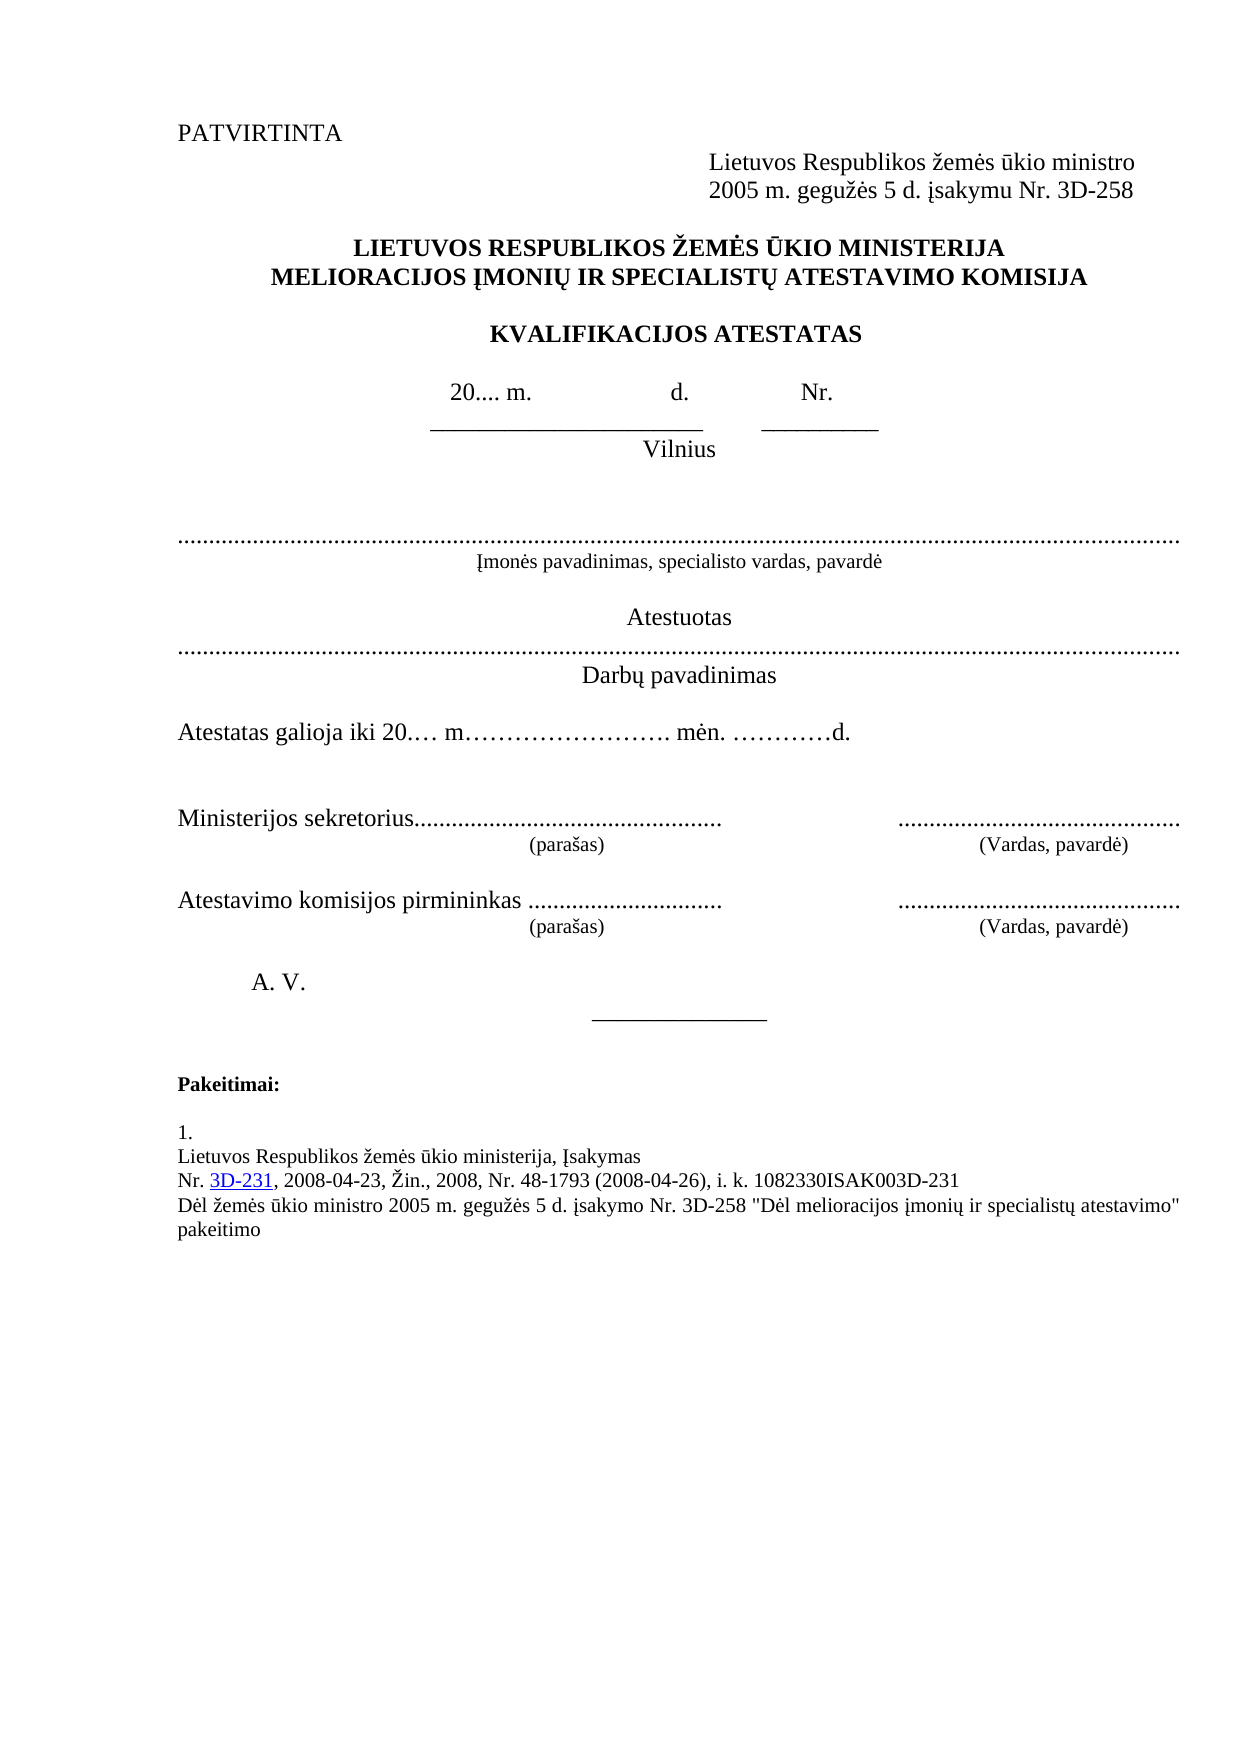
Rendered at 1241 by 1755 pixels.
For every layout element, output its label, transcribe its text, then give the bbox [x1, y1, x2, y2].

text A. V. [177, 967, 1181, 995]
text Įmonės pavadinimas, specialisto vardas, pavardė [177, 549, 1181, 573]
text Lietuvos Respublikos žemės ūkio ministro [709, 147, 1181, 176]
text Pakeitimai: [177, 1072, 1181, 1096]
text Lietuvos Respublikos žemės ūkio ministerija, Įsakymas [177, 1144, 1181, 1168]
text 20.... m. d. Nr. [177, 377, 1181, 406]
text LIETUVOS RESPUBLIKOS ŽEMĖS ŪKIO MINISTERIJA [177, 233, 1181, 262]
text Dėl žemės ūkio ministro 2005 m. gegužės 5 d. įsakymo Nr. 3D-258 "Dėl melioracijos įmonių ir specialistų atestavimo" pakeitimo [177, 1192, 1181, 1241]
text Vilnius [177, 434, 1181, 463]
text PATVIRTINTA [177, 118, 1181, 147]
text Atestavimo komisijos pirmininkas [177, 885, 1181, 914]
text Nr. 3D-231, 2008-04-23, Žin., 2008, Nr. 48-1793 (2008-04-26), i. k. 1082330ISAK003D-231 [177, 1168, 1181, 1192]
text 2005 m. gegužės 5 d. įsakymu Nr. 3D-258 [177, 176, 1181, 204]
text Ministerijos sekretorius [177, 803, 1181, 832]
text MELIORACIJOS ĮMONIŲ IR SPECIALISTŲ ATESTAVIMO KOMISIJA [177, 262, 1181, 291]
text ______________ [177, 995, 1181, 1024]
text KVALIFIKACIJOS ATESTATAS [177, 319, 1181, 348]
text 1. [177, 1120, 1181, 1144]
text Atestatas galioja iki 20.… m……………………. mėn. …………d. [177, 717, 1181, 746]
text (parašas) (Vardas, pavardė) [177, 832, 1181, 856]
text Darbų pavadinimas [177, 660, 1181, 688]
text (parašas) (Vardas, pavardė) [177, 914, 1181, 938]
text Atestuotas [177, 602, 1181, 631]
